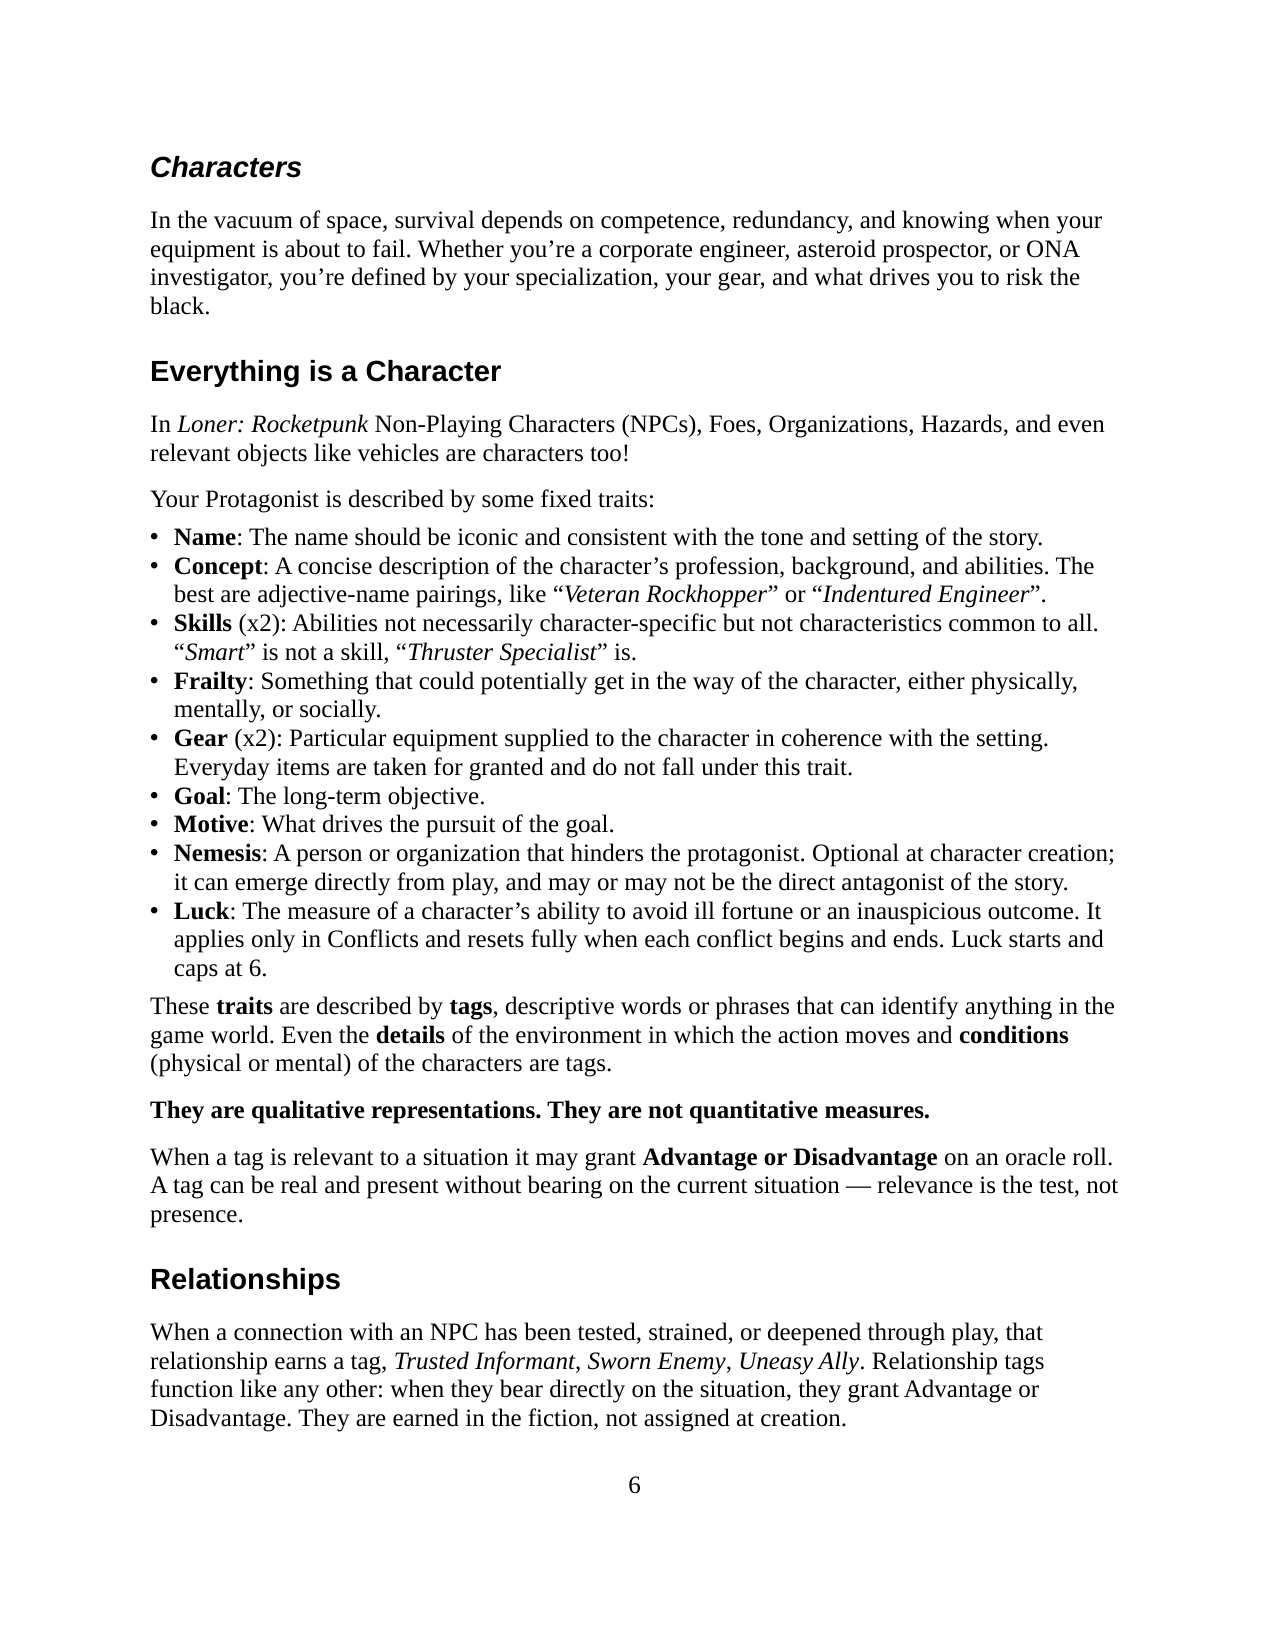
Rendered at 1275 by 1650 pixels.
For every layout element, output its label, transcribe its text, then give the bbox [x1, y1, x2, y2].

text In Loner: Rocketpunk Non-Playing Characters (NPCs), Foes, Organizations, Hazards, and even relevant objects like vehicles are characters too! [150, 409, 1125, 466]
text These traits are described by tags, descriptive words or phrases that can identify anything in the game world. Even the details of the environment in which the action moves and conditions (physical or mental) of the characters are tags. [150, 991, 1125, 1077]
list Gear (x2): Particular equipment supplied to the character in coherence with the setting. Everyday items are taken for granted and do not fall under this trait. [150, 723, 1125, 781]
text They are qualitative representations. They are not quantitative measures. [150, 1095, 1125, 1124]
subtitle Characters [150, 150, 1125, 183]
text In the vacuum of space, survival depends on competence, redundancy, and knowing when your equipment is about to fail. Whether you’re a corporate engineer, asteroid prospector, or ONA investigator, you’re defined by your specialization, your gear, and what drives you to risk the black. [150, 205, 1125, 320]
list Nemesis: A person or organization that hinders the protagonist. Optional at character creation; it can emerge directly from play, and may or may not be the direct antagonist of the story. [150, 838, 1125, 896]
text When a connection with an NPC has been tested, strained, or deepened through play, that relationship earns a tag, Trusted Informant, Sworn Enemy, Uneasy Ally. Relationship tags function like any other: when they bear directly on the situation, they grant Advantage or Disadvantage. They are earned in the fiction, not assigned at creation. [150, 1317, 1125, 1432]
text Your Protagonist is described by some fixed traits: [150, 484, 1125, 513]
list Luck: The measure of a character’s ability to avoid ill fortune or an inauspicious outcome. It applies only in Conflicts and resets fully when each conflict begins and ends. Luck starts and caps at 6. [150, 896, 1125, 982]
subtitle Everything is a Character [150, 354, 1125, 387]
subtitle Relationships [150, 1262, 1125, 1296]
list Frailty: Something that could potentially get in the way of the character, either physically, mentally, or socially. [150, 666, 1125, 723]
list Concept: A concise description of the character’s profession, background, and abilities. The best are adjective-name pairings, like “Veteran Rockhopper” or “Indentured Engineer”. [150, 551, 1125, 608]
text When a tag is relevant to a situation it may grant Advantage or Disadvantage on an oracle roll. A tag can be real and present without bearing on the current situation — relevance is the test, not presence. [150, 1142, 1125, 1228]
list Goal: The long-term objective. [150, 781, 1125, 809]
list Motive: What drives the pursuit of the goal. [150, 809, 1125, 838]
list Name: The name should be iconic and consistent with the tone and setting of the story. [150, 522, 1125, 551]
list Skills (x2): Abilities not necessarily character-specific but not characteristics common to all. “Smart” is not a skill, “Thruster Specialist” is. [150, 608, 1125, 666]
